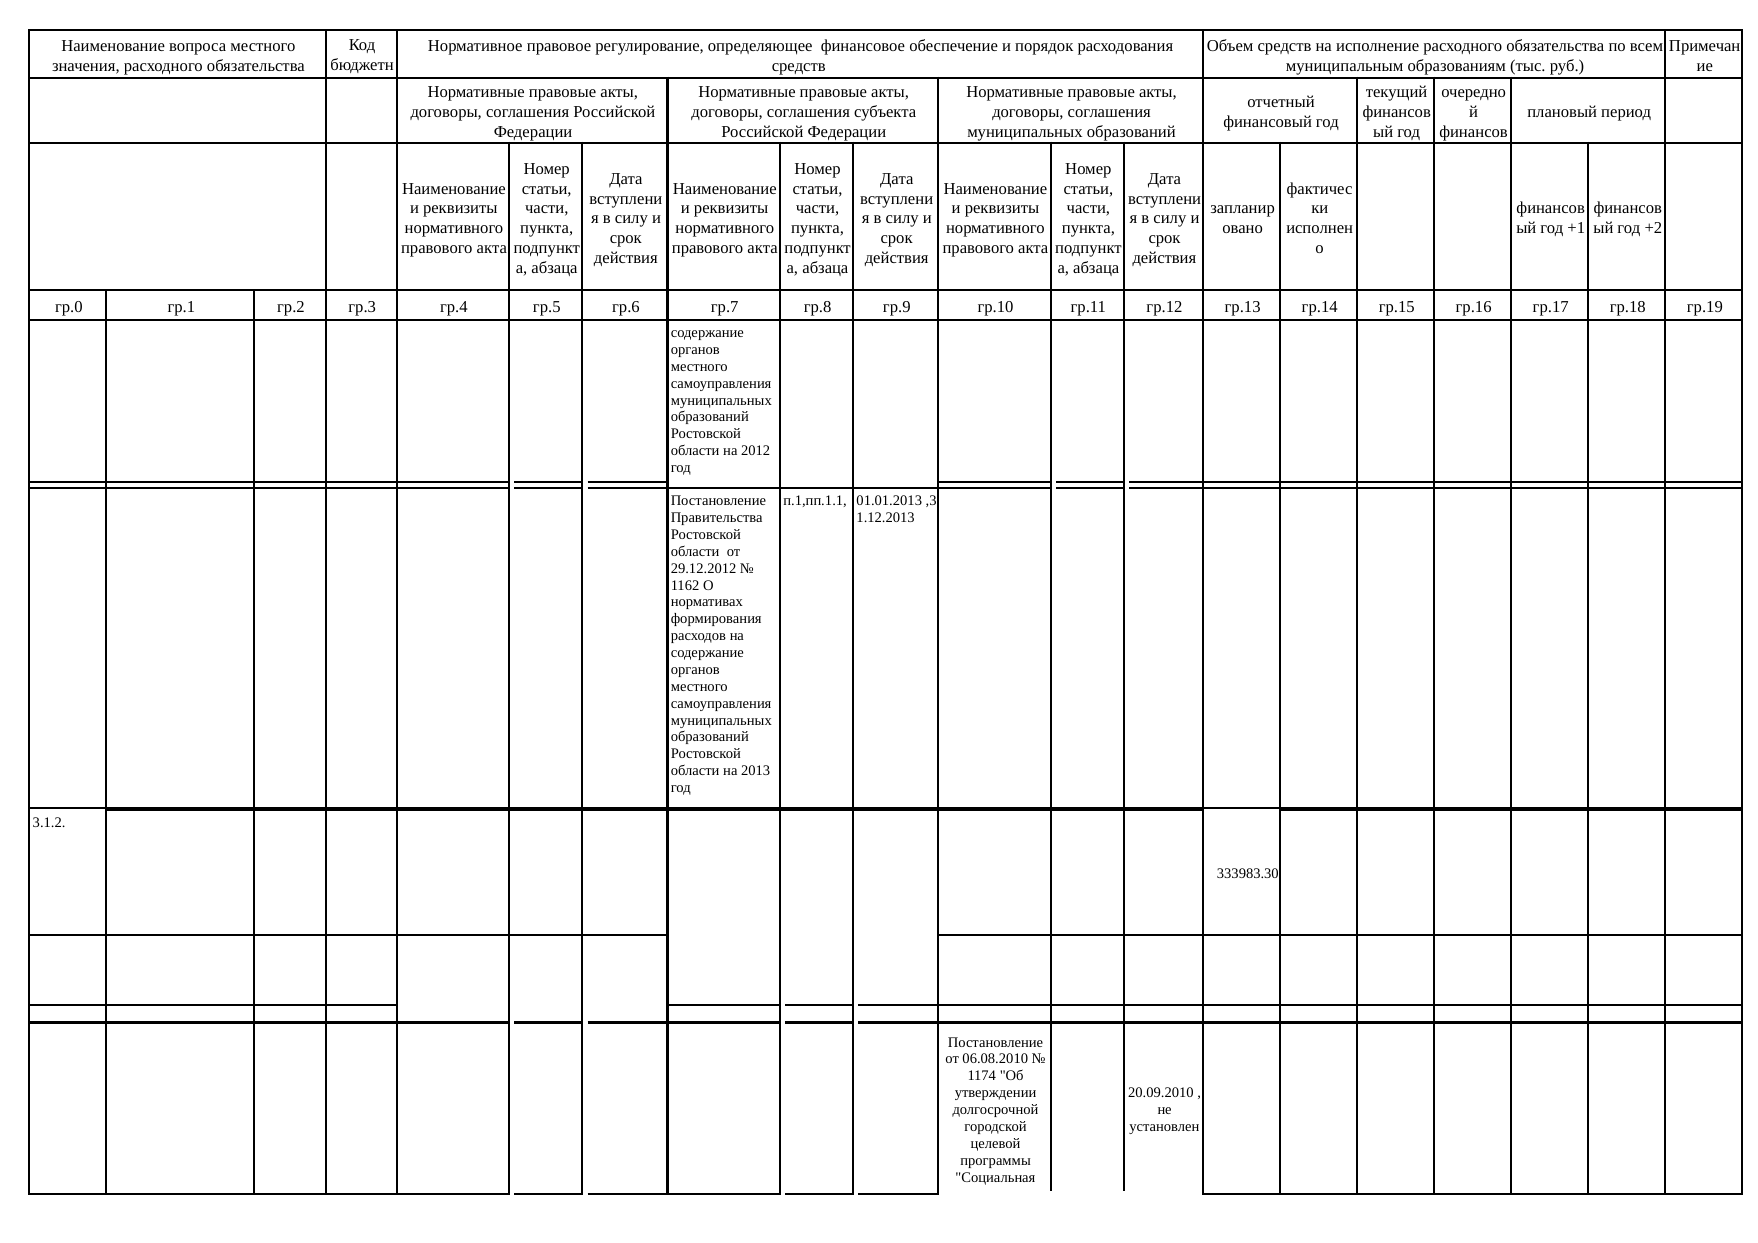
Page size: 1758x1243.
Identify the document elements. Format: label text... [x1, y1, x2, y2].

table_cell Дата вступления в силу и срок действия [1125, 144, 1202, 289]
table_cell [510, 487, 514, 807]
table_cell [1052, 487, 1056, 807]
table_cell [1589, 811, 1664, 934]
table_cell гр.8 [781, 291, 852, 319]
table_cell [1281, 483, 1356, 487]
table_cell [583, 487, 587, 807]
table_cell [1204, 936, 1279, 1004]
table_cell [1056, 489, 1123, 807]
table_cell 01.01.2013 ,31.12.2013 [854, 489, 937, 807]
table_cell [398, 811, 508, 934]
table_cell [1051, 1024, 1124, 1193]
table_cell [1435, 144, 1510, 289]
table_header Нормативное правовое регулирование, определяющее финансовое обеспечение и порядок расходования средств [398, 31, 1202, 77]
table_cell [854, 321, 937, 481]
table_cell Постановление от 06.08.2010 № 1174 "Об утверждении долгосрочной городской целевой программы "Социальная [939, 1024, 1051, 1193]
table_cell [1589, 483, 1664, 487]
table_cell [588, 321, 666, 481]
table_cell гр.18 [1589, 291, 1664, 319]
table_cell [398, 1004, 508, 1021]
table_cell [781, 1004, 785, 1021]
table_cell [514, 1024, 581, 1193]
table_cell [1435, 811, 1510, 934]
table_cell [1358, 1006, 1433, 1021]
table_header Объем средств на исполнение расходного обязательства по всем муниципальным образованиям (тыс. руб.) [1204, 31, 1664, 77]
table_cell [510, 1004, 514, 1021]
table_cell Дата вступления в силу и срок действия [583, 144, 666, 289]
table_cell [781, 321, 852, 481]
table_cell [1589, 1024, 1664, 1193]
table_cell [583, 936, 666, 1004]
table_cell [1125, 811, 1202, 934]
table_cell [1666, 79, 1741, 142]
table_cell Наименование и реквизиты нормативного правового акта [398, 144, 508, 289]
table_cell [1435, 489, 1510, 807]
table_cell [1129, 321, 1202, 481]
table_cell [1435, 1024, 1510, 1193]
table_cell [514, 1004, 581, 1021]
table_cell [785, 481, 852, 487]
table_cell [854, 1021, 858, 1193]
table_cell [398, 489, 508, 807]
table_cell [1435, 1006, 1510, 1021]
table_cell [669, 1006, 779, 1021]
table_cell [30, 489, 105, 807]
table_cell [1052, 321, 1056, 481]
table_cell [30, 1006, 105, 1021]
table_cell финансовый год +1 [1512, 144, 1587, 289]
table_cell Нормативные правовые акты, договоры, соглашения Российской Федерации [398, 79, 666, 142]
table_cell [255, 1006, 325, 1021]
table_cell [1666, 936, 1741, 1004]
table_cell [107, 489, 253, 807]
table_cell [1281, 1024, 1356, 1193]
table_cell плановый период [1512, 79, 1664, 142]
table_cell гр.9 [854, 291, 937, 319]
table_cell [1204, 483, 1279, 487]
table_cell [327, 144, 396, 289]
table_header Примечание [1666, 31, 1741, 77]
table_cell [1358, 489, 1433, 807]
table_cell [854, 811, 937, 934]
table_cell Постановление Правительства Ростовской области от 29.12.2012 № 1162 О нормативах формирования расходов на содержание органов местного самоуправления муниципальных образований Ростовской области на 2013 год [669, 489, 779, 807]
table_cell Наименование и реквизиты нормативного правового акта [669, 144, 779, 289]
table_cell [854, 1004, 858, 1021]
table_cell [255, 1024, 325, 1193]
table_cell [398, 483, 508, 487]
table_cell [1512, 1006, 1587, 1021]
table_cell [939, 483, 1050, 487]
table_cell текущий финансовый год [1358, 79, 1433, 142]
table_cell [327, 489, 396, 807]
table_cell [255, 483, 325, 487]
table_cell [107, 1024, 253, 1193]
table_cell [669, 481, 779, 487]
table_cell [1666, 321, 1741, 481]
table_cell [398, 936, 508, 1004]
table_cell [858, 1006, 937, 1021]
table_cell [1512, 936, 1587, 1004]
table_cell [1512, 1024, 1587, 1193]
table_cell [1358, 1024, 1433, 1193]
table_cell гр.10 [939, 291, 1050, 319]
table_cell [669, 811, 779, 934]
table_cell [1589, 936, 1664, 1004]
table_cell [1358, 936, 1433, 1004]
table_cell [30, 483, 105, 487]
table_cell [1125, 487, 1129, 807]
table_cell [1281, 321, 1356, 481]
table_cell п.1,пп.1.1, [781, 489, 852, 807]
table_cell [1125, 936, 1202, 1004]
table_cell Номер статьи, части, пункта, подпункта, абзаца [1052, 144, 1123, 289]
table_cell [669, 1024, 779, 1193]
table_cell гр.14 [1281, 291, 1356, 319]
table_cell [1052, 936, 1123, 1004]
table_cell [781, 1021, 785, 1193]
table_cell [1125, 321, 1129, 481]
table_cell [785, 1024, 852, 1193]
table_cell Нормативные правовые акты, договоры, соглашения муниципальных образований [939, 79, 1202, 142]
table_cell [1056, 321, 1123, 481]
table_cell [1666, 144, 1741, 289]
table_cell [588, 1004, 666, 1021]
table_cell [1204, 321, 1279, 481]
table_cell Наименование и реквизиты нормативного правового акта [939, 144, 1050, 289]
table_cell 333983.30 [1204, 809, 1279, 934]
table_cell [327, 483, 396, 487]
table_cell гр.1 [107, 291, 253, 319]
table_cell [1281, 489, 1356, 807]
table_cell [583, 321, 587, 481]
table_cell [1666, 489, 1741, 807]
table_cell [939, 936, 1050, 1004]
table_cell [583, 1021, 587, 1193]
table_cell [939, 1006, 1050, 1021]
table_cell Дата вступления в силу и срок действия [854, 144, 937, 289]
table_cell 3.1.2. [30, 809, 105, 934]
table_cell [583, 1004, 587, 1021]
table_cell гр.11 [1052, 291, 1123, 319]
table_cell [1056, 483, 1123, 487]
table_cell [1281, 811, 1356, 934]
table_cell гр.3 [327, 291, 396, 319]
table_cell [327, 811, 396, 934]
table_cell [327, 936, 396, 1004]
table_cell [1512, 489, 1587, 807]
table_cell [939, 489, 1050, 807]
table_cell [1129, 489, 1202, 807]
table_cell гр.15 [1358, 291, 1433, 319]
table_cell [514, 483, 581, 487]
table_cell [255, 811, 325, 934]
table_cell [669, 934, 779, 1004]
table_cell [107, 936, 253, 1004]
table_cell 20.09.2010 ,не установлен [1124, 1024, 1202, 1193]
table_cell [785, 1006, 852, 1021]
table_cell [588, 1024, 666, 1193]
table_cell Номер статьи, части, пункта, подпункта, абзаца [510, 144, 581, 289]
table_cell [1512, 321, 1587, 481]
table_cell [510, 1021, 514, 1193]
table_cell гр.6 [583, 291, 666, 319]
table_cell [1666, 811, 1741, 934]
table_cell [1204, 489, 1279, 807]
table_cell [327, 1024, 396, 1193]
table_cell [255, 321, 325, 481]
table_cell [1358, 321, 1433, 481]
table_cell Нормативные правовые акты, договоры, соглашения субъекта Российской Федерации [669, 79, 937, 142]
table_cell [1512, 811, 1587, 934]
table_cell [1666, 1006, 1741, 1021]
table_cell [1204, 1024, 1279, 1193]
table_cell отчетный финансовый год [1204, 79, 1356, 142]
table_cell [781, 934, 785, 1004]
table_cell [1129, 483, 1202, 487]
table_cell [1666, 483, 1741, 487]
table_cell [1281, 1006, 1356, 1021]
table_cell [327, 321, 396, 481]
table_cell гр.17 [1512, 291, 1587, 319]
table_cell [30, 321, 105, 481]
table_cell [1281, 936, 1356, 1004]
table_cell [255, 936, 325, 1004]
table_cell [1204, 1006, 1279, 1021]
table_cell [107, 321, 253, 481]
table_cell [30, 936, 105, 1004]
table_cell гр.0 [30, 291, 105, 319]
table_cell [327, 79, 396, 142]
table_cell [1589, 321, 1664, 481]
table_cell гр.4 [398, 291, 508, 319]
table_cell гр.7 [669, 291, 779, 319]
table_cell [858, 481, 937, 487]
table_cell Номер статьи, части, пункта, подпункта, абзаца [781, 144, 852, 289]
table_cell гр.13 [1204, 291, 1279, 319]
table_cell содержание органов местного самоуправления муниципальных образований Ростовской области на 2012 год [669, 321, 779, 481]
table_cell [1435, 321, 1510, 481]
table_cell [514, 321, 581, 481]
table_cell [583, 811, 666, 934]
table_cell [1512, 483, 1587, 487]
table_cell [939, 811, 1050, 934]
table_cell [785, 934, 852, 1004]
table_cell [327, 1006, 396, 1021]
table_cell [1666, 1024, 1741, 1193]
table_cell [1358, 483, 1433, 487]
table_cell [30, 144, 325, 289]
table_cell [510, 811, 581, 934]
table_header Наименование вопроса местного значения, расходного обязательства [30, 31, 325, 77]
table_cell [514, 489, 581, 807]
table_cell [107, 811, 253, 934]
table_cell [255, 489, 325, 807]
table_cell гр.2 [255, 291, 325, 319]
table_cell [1589, 489, 1664, 807]
table_cell запланировано [1204, 144, 1279, 289]
table_cell гр.5 [510, 291, 581, 319]
table_cell [30, 1024, 105, 1193]
table_cell [1589, 1006, 1664, 1021]
table_cell [939, 321, 1050, 481]
table_cell [398, 1024, 508, 1193]
table_cell [1435, 936, 1510, 1004]
table_cell [1358, 811, 1433, 934]
table_cell [1052, 1006, 1123, 1021]
table_cell гр.16 [1435, 291, 1510, 319]
table_cell [510, 936, 581, 1004]
table_cell [1125, 1006, 1202, 1021]
table_cell [398, 321, 508, 481]
table_cell [781, 811, 852, 934]
table_cell финансовый год +2 [1589, 144, 1664, 289]
table_cell [107, 483, 253, 487]
table_header Код бюджетной классификации (Рз, Прз) [327, 31, 396, 77]
table_cell [1358, 144, 1433, 289]
table_cell [588, 483, 666, 487]
table_cell [854, 934, 858, 1004]
table_cell [1052, 811, 1123, 934]
table_cell фактически исполнено [1281, 144, 1356, 289]
table_cell очередной финансовый год [1435, 79, 1510, 142]
table_cell [510, 321, 514, 481]
table_cell [588, 489, 666, 807]
table_cell [858, 1024, 937, 1193]
table_cell [858, 934, 937, 1004]
table_cell гр.19 [1666, 291, 1741, 319]
table_cell [1435, 483, 1510, 487]
table_cell [30, 79, 325, 142]
table_cell [107, 1006, 253, 1021]
table_cell гр.12 [1125, 291, 1202, 319]
